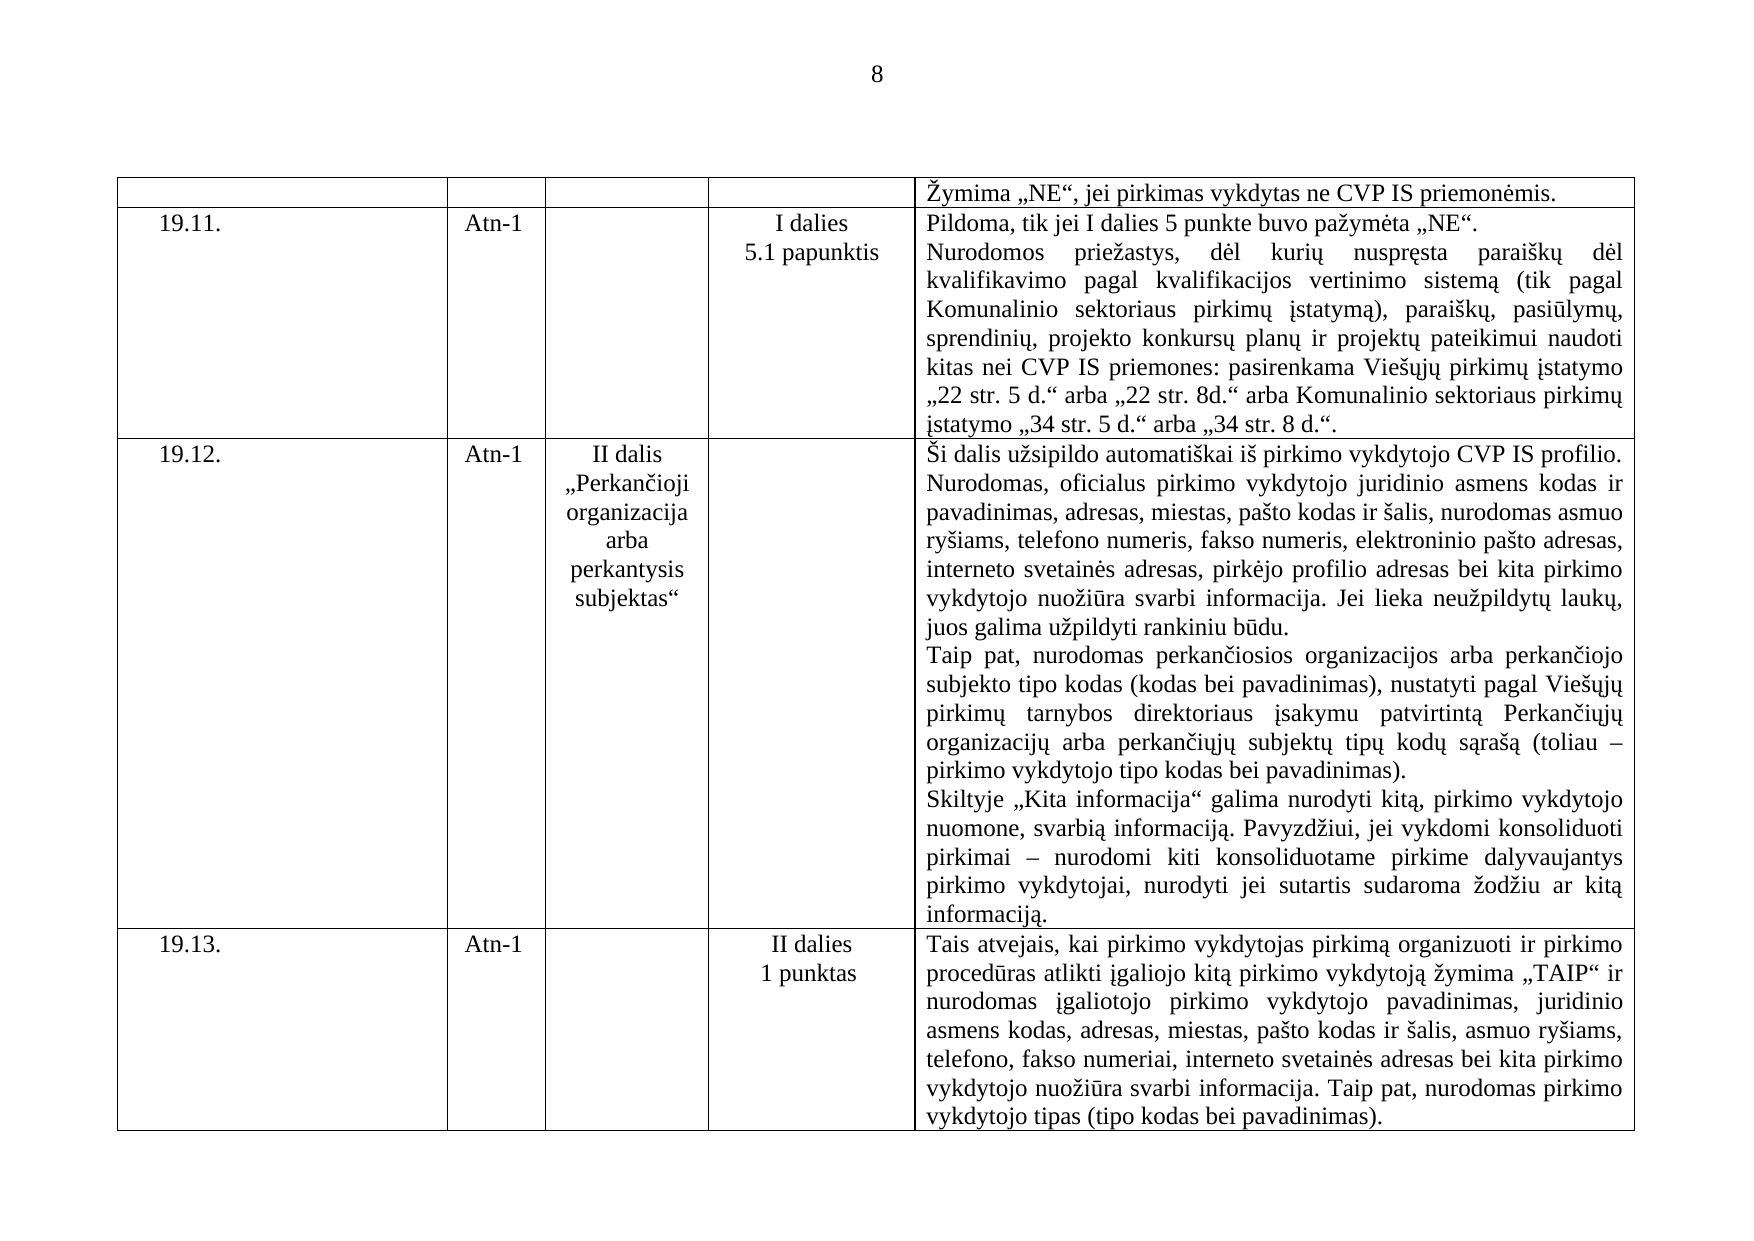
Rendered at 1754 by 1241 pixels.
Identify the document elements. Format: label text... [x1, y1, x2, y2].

table_cell [546, 178, 708, 207]
table_cell Tais atvejais, kai pirkimo vykdytojas pirkimą organizuoti ir pirkimo procedūras atlikti įgaliojo kitą pirkimo vykdytoją žymima „TAIP“ ir nurodomas įgaliotojo pirkimo vykdytojo pavadinimas, juridinio asmens kodas, adresas, miestas, pašto kodas ir šalis, asmuo ryšiams, telefono, fakso numeriai, interneto svetainės adresas bei kita pirkimo vykdytojo nuožiūra svarbi informacija. Taip pat, nurodomas pirkimo vykdytojo tipas (tipo kodas bei pavadinimas). [916, 929, 1634, 1130]
table_cell Ši dalis užsipildo automatiškai iš pirkimo vykdytojo CVP IS profilio. Nurodomas, oficialus pirkimo vykdytojo juridinio asmens kodas ir pavadinimas, adresas, miestas, pašto kodas ir šalis, nurodomas asmuo ryšiams, telefono numeris, fakso numeris, elektroninio pašto adresas, interneto svetainės adresas, pirkėjo profilio adresas bei kita pirkimo vykdytojo nuožiūra svarbi informacija. Jei lieka neužpildytų laukų, juos galima užpildyti rankiniu būdu. Taip pat, nurodomas perkančiosios organizacijos arba perkančiojo subjekto tipo kodas (kodas bei pavadinimas), nustatyti pagal Viešųjų pirkimų tarnybos direktoriaus įsakymu patvirtintą Perkančiųjų organizacijų arba perkančiųjų subjektų tipų kodų sąrašą (toliau – pirkimo vykdytojo tipo kodas bei pavadinimas). Skiltyje „Kita informacija“ galima nurodyti kitą, pirkimo vykdytojo nuomone, svarbią informaciją. Pavyzdžiui, jei vykdomi konsoliduoti pirkimai – nurodomi kiti konsoliduotame pirkime dalyvaujantys pirkimo vykdytojai, nurodyti jei sutartis sudaroma žodžiu ar kitą informaciją. [916, 439, 1634, 928]
table_cell Atn-1 [448, 439, 545, 928]
table_cell Atn-1 [448, 208, 545, 438]
table_cell I dalies 5.1 papunktis [709, 208, 914, 438]
table_cell Žymima „NE“, jei pirkimas vykdytas ne CVP IS priemonėmis. [916, 178, 1634, 207]
table_cell [118, 178, 447, 207]
table_cell II dalis „Perkančioji organizacija arba perkantysis subjektas“ [546, 439, 708, 928]
table_cell [448, 178, 545, 207]
table_cell Atn-1 [448, 929, 545, 1130]
table_cell Pildoma, tik jei I dalies 5 punkte buvo pažymėta „NE“. Nurodomos priežastys, dėl kurių nuspręsta paraiškų dėl kvalifikavimo pagal kvalifikacijos vertinimo sistemą (tik pagal Komunalinio sektoriaus pirkimų įstatymą), paraiškų, pasiūlymų, sprendinių, projekto konkursų planų ir projektų pateikimui naudoti kitas nei CVP IS priemones: pasirenkama Viešųjų pirkimų įstatymo „22 str. 5 d.“ arba „22 str. 8d.“ arba Komunalinio sektoriaus pirkimų įstatymo „34 str. 5 d.“ arba „34 str. 8 d.“. [916, 208, 1634, 438]
table_cell [709, 439, 914, 928]
table_cell 19.11. [118, 208, 447, 438]
table_cell II dalies 1 punktas [709, 929, 914, 1130]
table_cell [546, 208, 708, 438]
table_cell 19.13. [118, 929, 447, 1130]
table_cell 19.12. [118, 439, 447, 928]
table_cell [709, 178, 914, 207]
table_cell [546, 929, 708, 1130]
